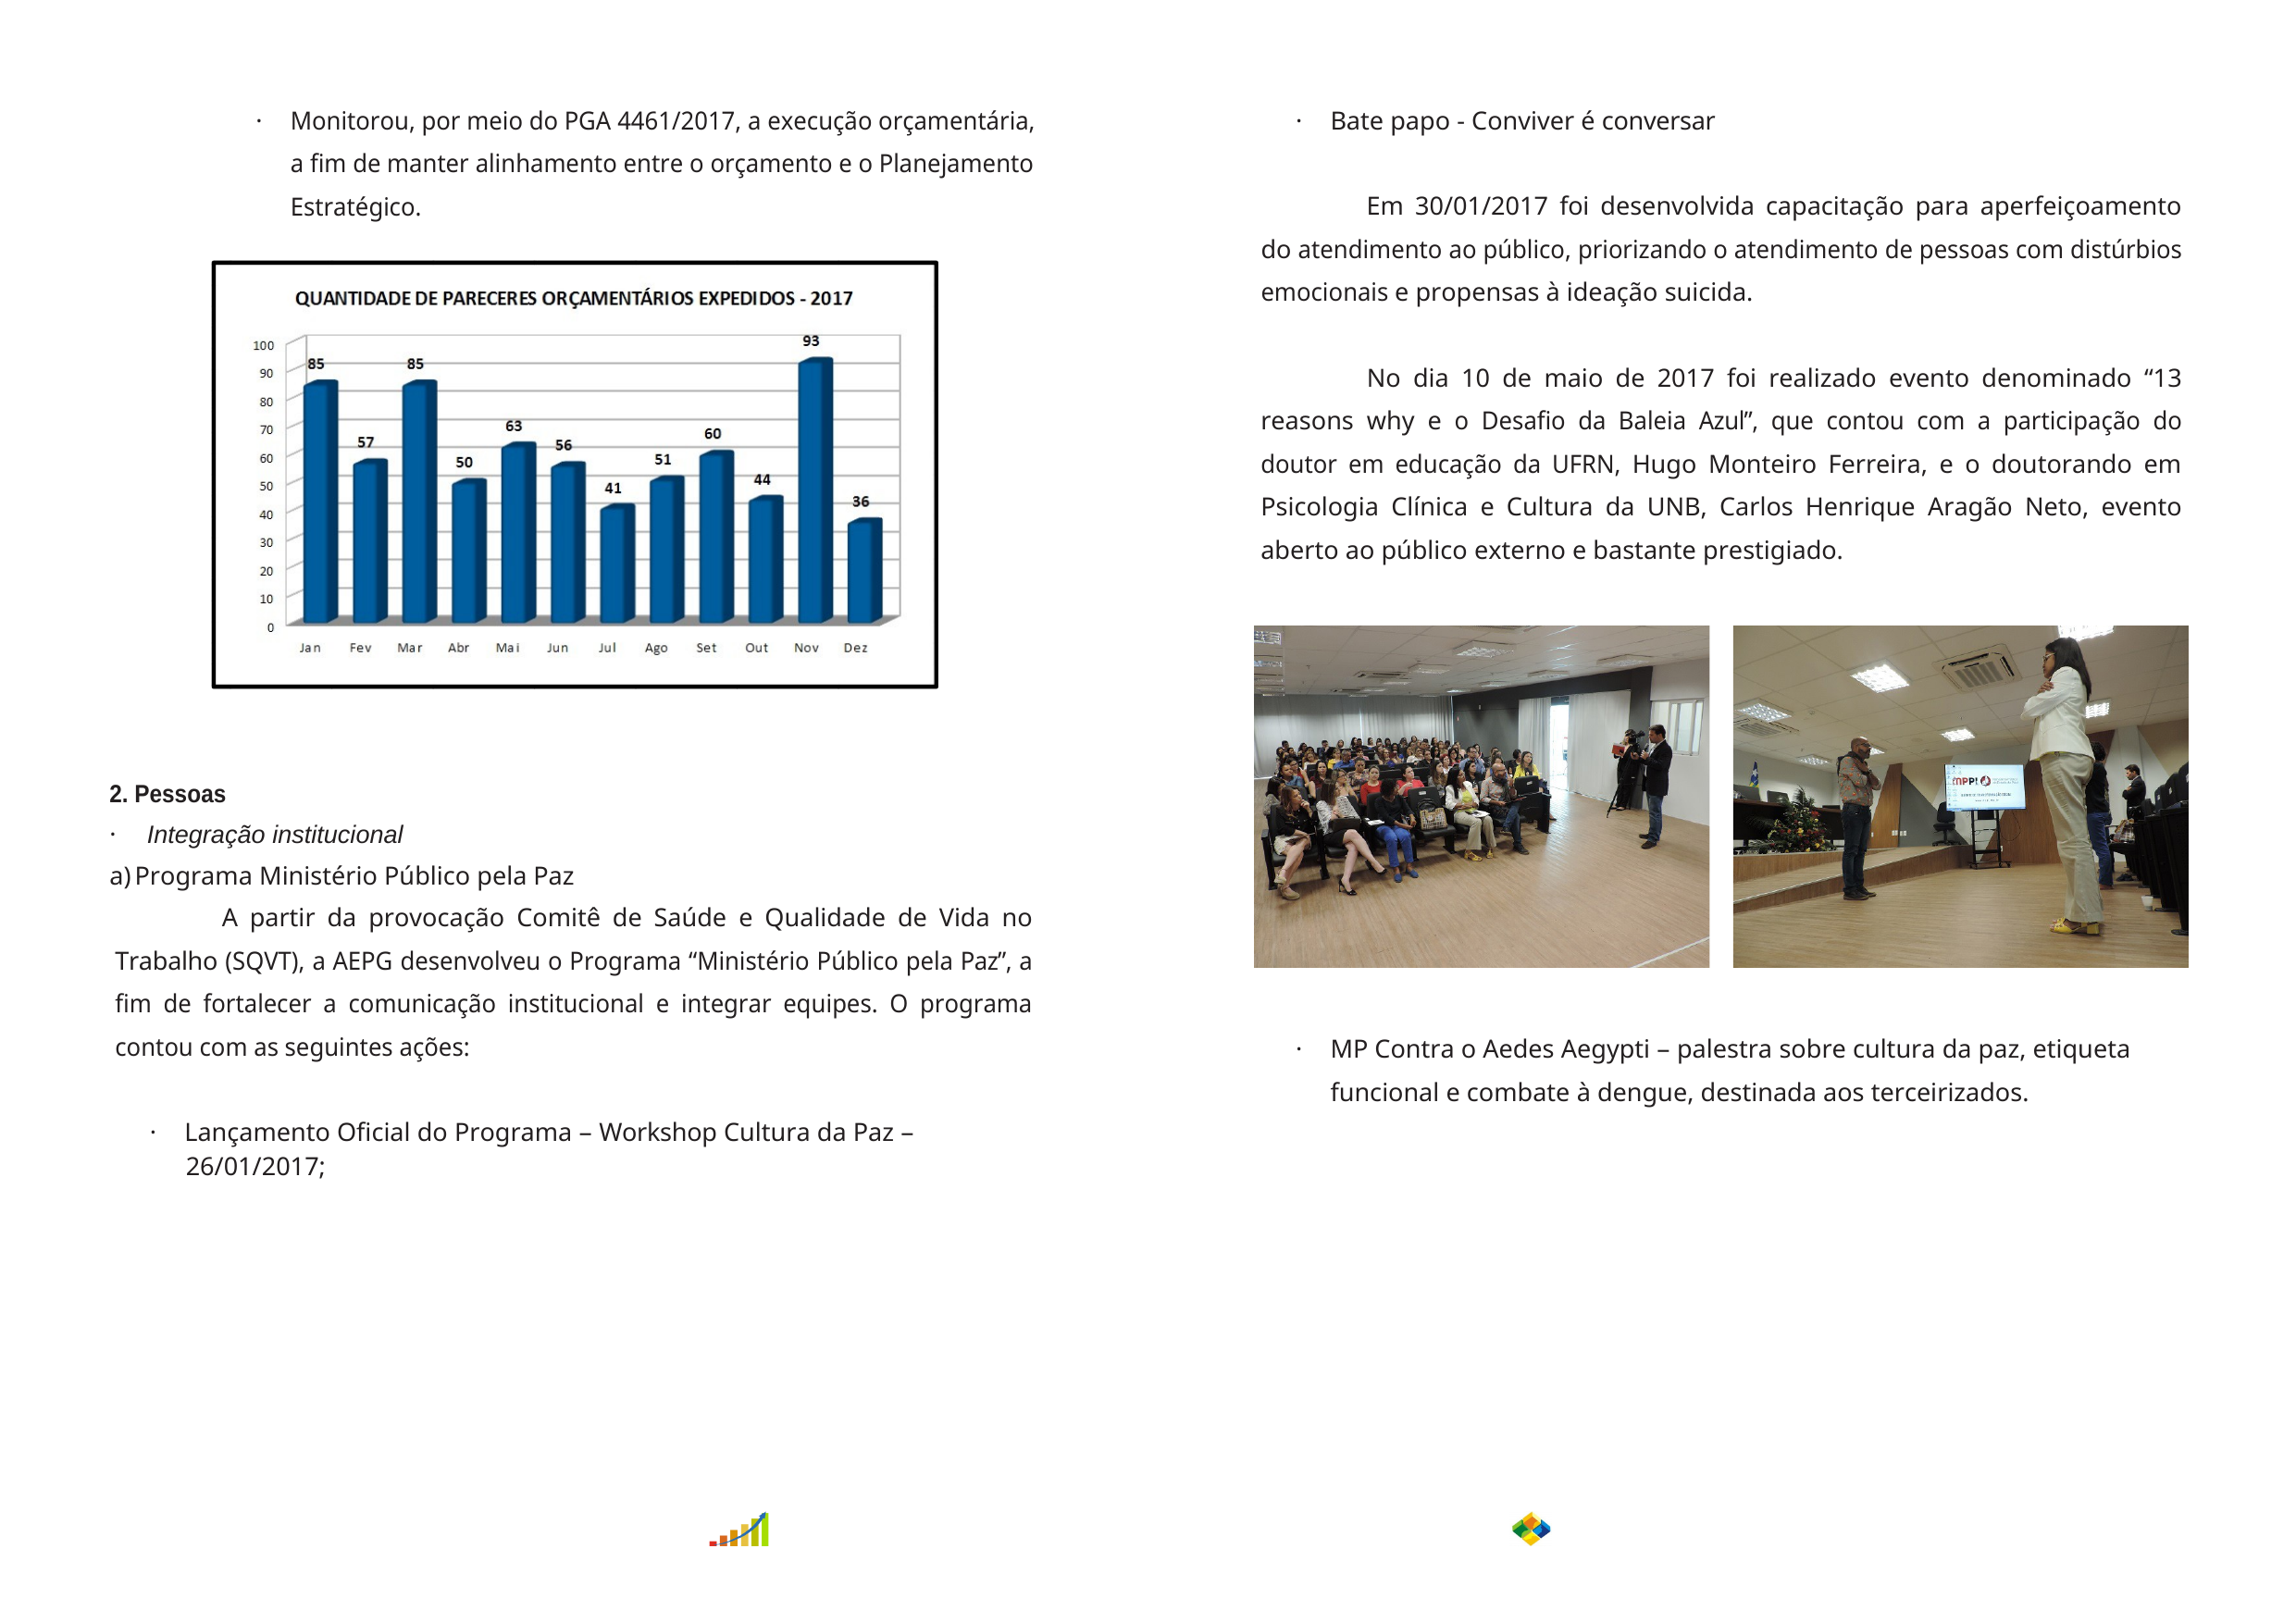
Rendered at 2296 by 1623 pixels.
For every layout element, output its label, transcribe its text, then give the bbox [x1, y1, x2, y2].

list Programa Ministério Público pela Paz [109, 858, 1042, 892]
text Em 30/01/2017 foi desenvolvida capacitação para aperfeiçoamento do atendimento ao público, priorizando o atendimento de pessoas com distúrbios emocionais e propensas à ideação suicida. [1260, 189, 2182, 309]
list MP Contra o Aedes Aegypti – palestra sobre cultura da paz, etiqueta funcional e combate à dengue, destinada aos terceirizados. [1296, 1031, 2179, 1109]
list Lançamento Oficial do Programa – Workshop Cultura da Paz – 26/01/2017; [150, 1114, 1042, 1183]
text No dia 10 de maio de 2017 foi realizado evento denominado “13 reasons why e o Desafio da Baleia Azul”, que contou com a participação do doutor em educação da UFRN, Hugo Monteiro Ferreira, e o doutorando em Psicologia Clínica e Cultura da UNB, Carlos Henrique Aragão Neto, evento aberto ao público externo e bastante prestigiado. [1260, 360, 2182, 566]
picture [1732, 626, 2189, 968]
text A partir da provocação Comitê de Saúde e Qualidade de Vida no Trabalho (SQVT), a AEPG desenvolveu o Programa “Ministério Público pela Paz”, a fim de fortalecer a comunicação institucional e integrar equipes. O programa contou com as seguintes ações: [115, 900, 1033, 1063]
picture [1254, 626, 1710, 968]
subtitle Pessoas [109, 779, 1042, 809]
picture [709, 1511, 769, 1546]
list Monitorou, por meio do PGA 4461/2017, a execução orçamentária, a fim de manter alinhamento entre o orçamento e o Planejamento Estratégico. [255, 103, 1038, 223]
picture [1508, 1511, 1553, 1546]
list Bate papo - Conviver é conversar [1296, 103, 2199, 137]
list Integração institucional [109, 816, 1042, 850]
picture [211, 260, 938, 689]
